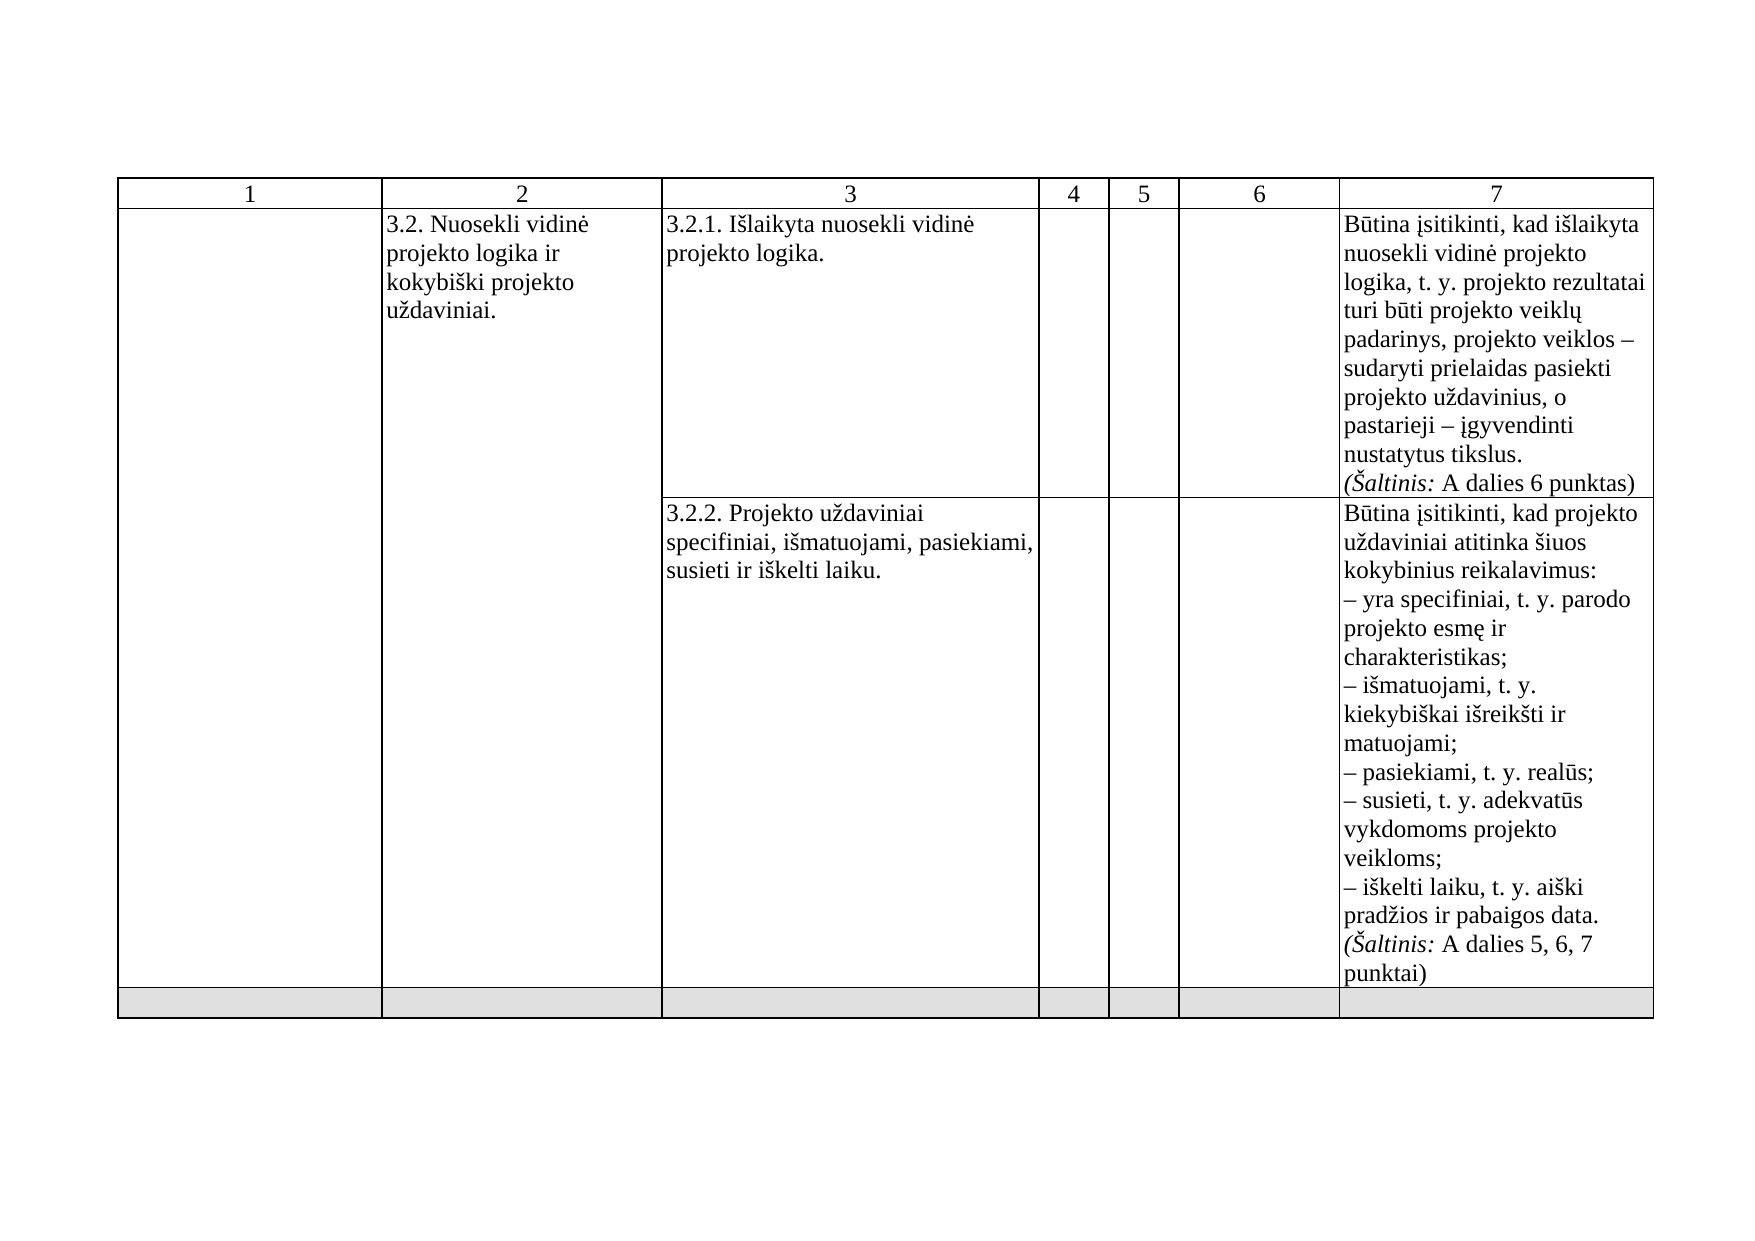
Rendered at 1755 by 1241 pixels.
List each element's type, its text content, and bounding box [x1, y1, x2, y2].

table_header 1 [119, 179, 381, 207]
table_header 3 [663, 179, 1038, 207]
table_cell Būtina įsitikinti, kad išlaikyta nuosekli vidinė projekto logika, t. y. projekto rezultatai turi būti projekto veiklų padarinys, projekto veiklos – sudaryti prielaidas pasiekti projekto uždavinius, o pastarieji – įgyvendinti nustatytus tikslus. (Šaltinis: A dalies 6 punktas) [1340, 209, 1653, 497]
table_cell 3.2. Nuosekli vidinė projekto logika ir kokybiški projekto uždaviniai. [383, 209, 661, 987]
table_cell [1110, 988, 1178, 1017]
table_cell [663, 988, 1038, 1017]
table_header 5 [1110, 179, 1178, 207]
table_cell [1340, 988, 1653, 1017]
table_cell [1040, 209, 1108, 497]
table_cell [1110, 498, 1178, 987]
table_header 2 [383, 179, 661, 207]
table_cell [1110, 209, 1178, 497]
table_cell [119, 988, 381, 1017]
table_cell [1040, 988, 1108, 1017]
table_cell 3.2.2. Projekto uždaviniai specifiniai, išmatuojami, pasiekiami, susieti ir iškelti laiku. [663, 498, 1038, 987]
table_cell [383, 988, 661, 1017]
table_header 4 [1040, 179, 1108, 207]
table_cell Būtina įsitikinti, kad projekto uždaviniai atitinka šiuos kokybinius reikalavimus: – yra specifiniai, t. y. parodo projekto esmę ir charakteristikas; – išmatuojami, t. y. kiekybiškai išreikšti ir matuojami; – pasiekiami, t. y. realūs; – susieti, t. y. adekvatūs vykdomoms projekto veikloms; – iškelti laiku, t. y. aiški pradžios ir pabaigos data. (Šaltinis: A dalies 5, 6, 7 punktai) [1340, 498, 1653, 987]
table_cell 3.2.1. Išlaikyta nuosekli vidinė projekto logika. [663, 209, 1038, 497]
table_header 6 [1180, 179, 1339, 207]
table_header 7 [1340, 179, 1653, 207]
table_cell [1180, 988, 1339, 1017]
table_cell [119, 209, 381, 987]
table_cell [1180, 209, 1339, 497]
table_cell [1040, 498, 1108, 987]
table_cell [1180, 498, 1339, 987]
